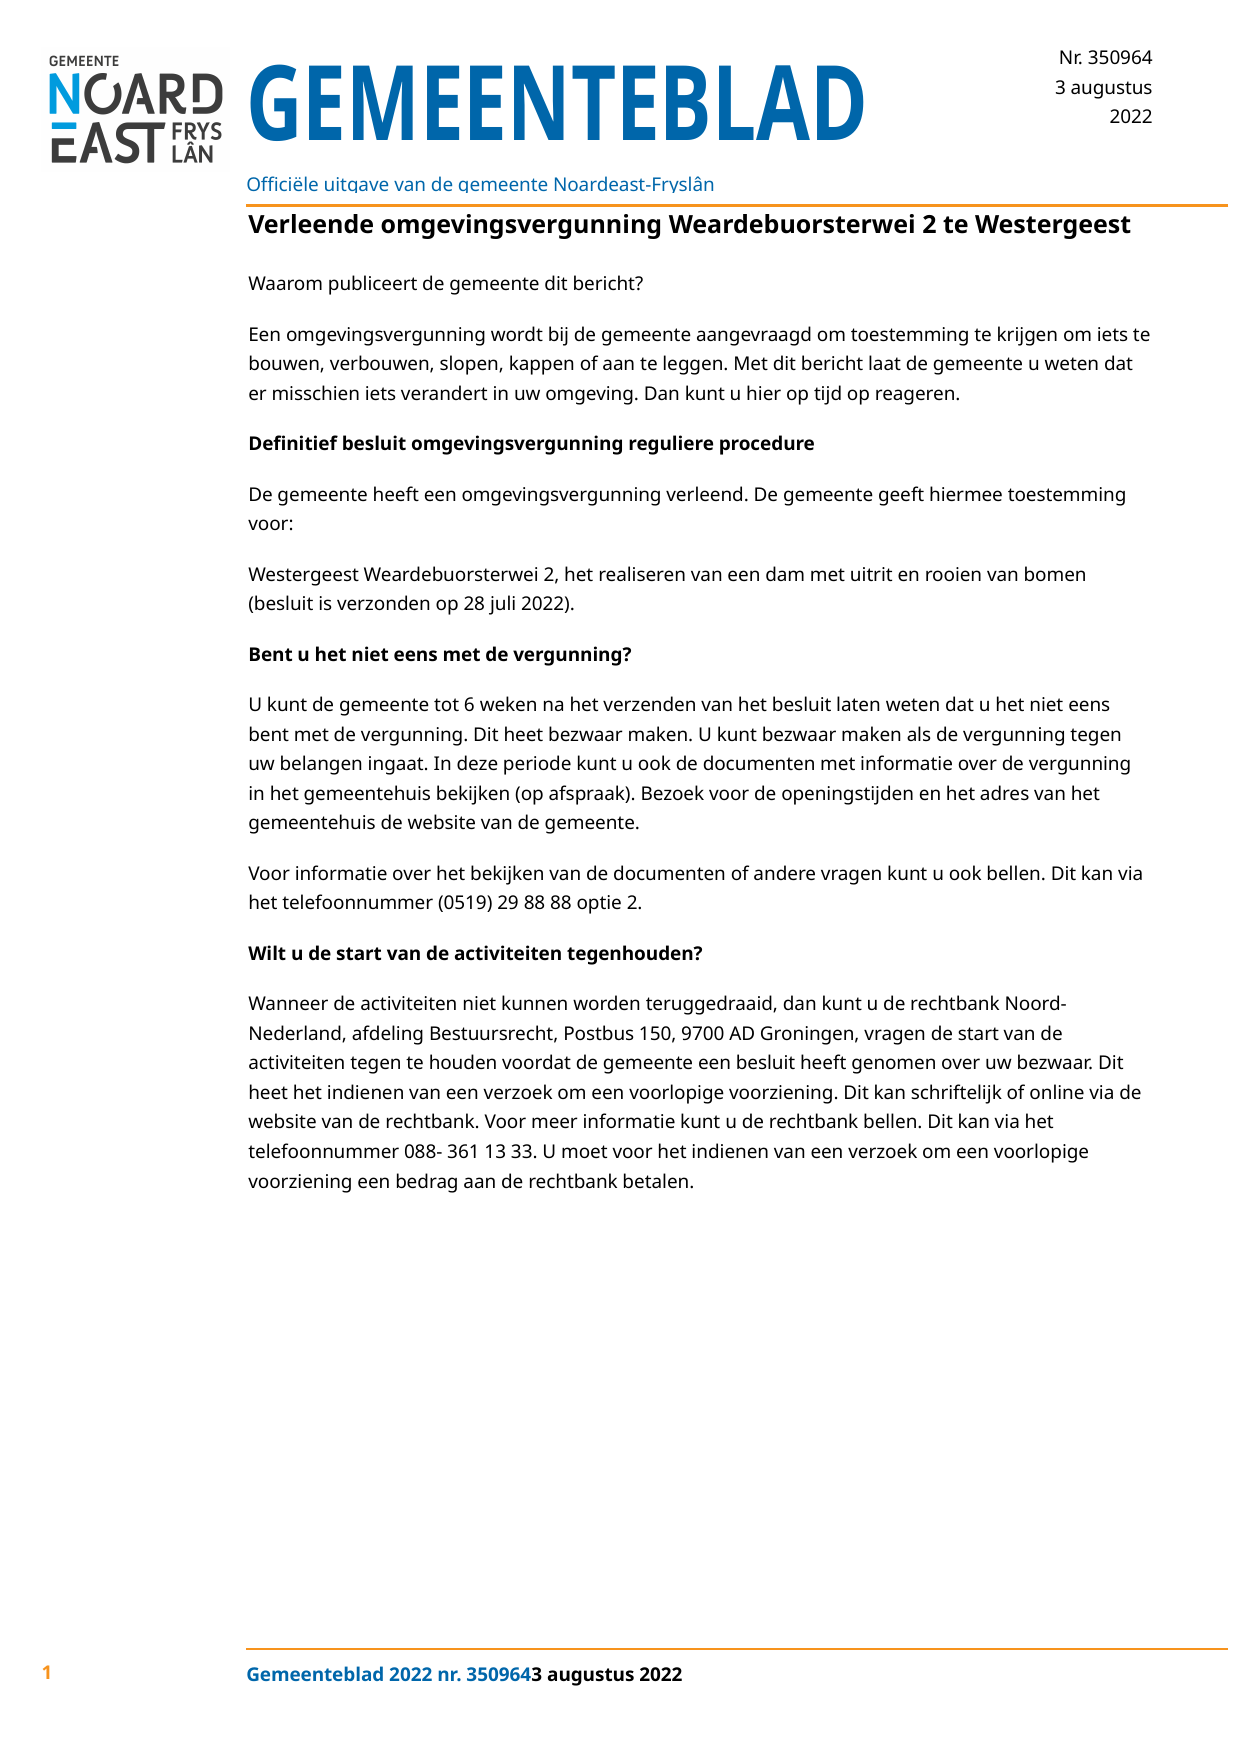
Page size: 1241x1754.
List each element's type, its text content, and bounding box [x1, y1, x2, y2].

text Bent u het niet eens met de vergunning? [248, 641, 1152, 666]
text Wanneer de activiteiten niet kunnen worden teruggedraaid, dan kunt u de rechtbank Noord-Nederland, afdeling Bestuursrecht, Postbus 150, 9700 AD Groningen, vragen de start van de activiteiten tegen te houden voordat de gemeente een besluit heeft genomen over uw bezwaar. Dit heet het indienen van een verzoek om een voorlopige voorziening. Dit kan schriftelijk of online via de website van de rechtbank. Voor meer informatie kunt u de rechtbank bellen. Dit kan via het telefoonnummer 088- 361 13 33. U moet voor het indienen van een verzoek om een voorlopige voorziening een bedrag aan de rechtbank betalen. [248, 990, 1152, 1193]
text Westergeest Weardebuorsterwei 2, het realiseren van een dam met uitrit en rooien van bomen (besluit is verzonden op 28 juli 2022). [248, 561, 1152, 616]
text Verleende omgevingsvergunning Weardebuorsterwei 2 te Westergeest [248, 207, 1152, 241]
text Wilt u de start van de activiteiten tegenhouden? [248, 940, 1152, 966]
text U kunt de gemeente tot 6 weken na het verzenden van het besluit laten weten dat u het niet eens bent met de vergunning. Dit heet bezwaar maken. U kunt bezwaar maken als de vergunning tegen uw belangen ingaat. In deze periode kunt u ook de documenten met informatie over de vergunning in het gemeentehuis bekijken (op afspraak). Bezoek voor de openingstijden en het adres van het gemeentehuis de website van de gemeente. [248, 691, 1152, 835]
picture [41, 47, 231, 172]
text Voor informatie over het bekijken van de documenten of andere vragen kunt u ook bellen. Dit kan via het telefoonnummer (0519) 29 88 88 optie 2. [248, 860, 1152, 915]
text De gemeente heeft een omgevingsvergunning verleend. De gemeente geeft hiermee toestemming voor: [248, 481, 1152, 536]
text Waarom publiceert de gemeente dit bericht? [248, 270, 1152, 296]
text Definitief besluit omgevingsvergunning reguliere procedure [248, 430, 1152, 456]
text Een omgevingsvergunning wordt bij de gemeente aangevraagd om toestemming te krijgen om iets te bouwen, verbouwen, slopen, kappen of aan te leggen. Met dit bericht laat de gemeente u weten dat er misschien iets verandert in uw omgeving. Dan kunt u hier op tijd op reageren. [248, 321, 1152, 406]
